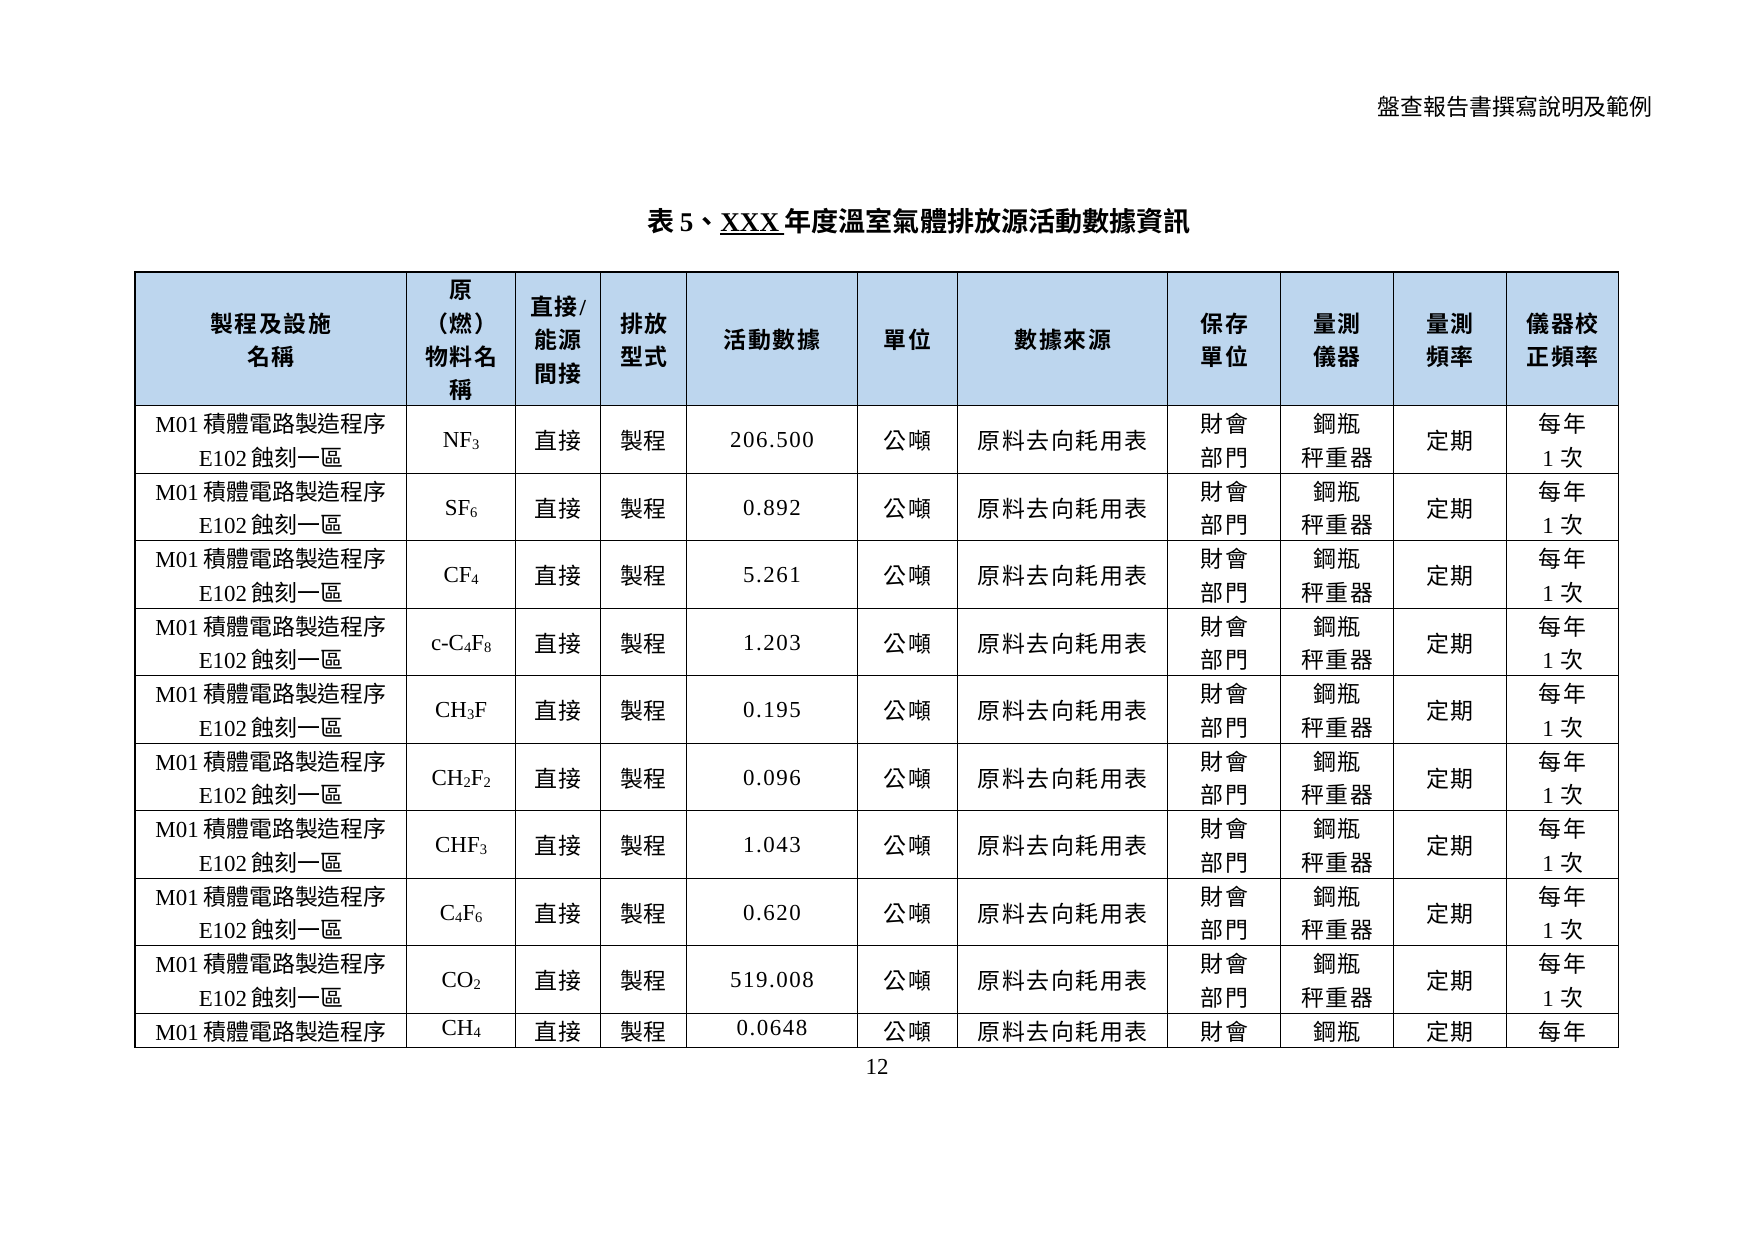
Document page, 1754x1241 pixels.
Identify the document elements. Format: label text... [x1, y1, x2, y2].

table_cell 製程 [601, 946, 686, 1013]
table_cell 財會 部門 [1168, 406, 1280, 473]
table_cell 鋼瓶 秤重器 [1281, 609, 1393, 675]
table_header 儀器校正頻率 [1507, 273, 1618, 405]
table_cell M01積體電路製造程序 E102蝕刻一區 [136, 541, 406, 608]
table_cell 公噸 [858, 474, 957, 540]
table_cell M01積體電路製造程序 E102蝕刻一區 [136, 474, 406, 540]
table_cell 製程 [601, 609, 686, 675]
table_cell CHF3 [407, 811, 515, 878]
table_cell 直接 [516, 811, 600, 878]
table_cell 定期 [1394, 744, 1506, 810]
table_header 量測 頻率 [1394, 273, 1506, 405]
table_cell 定期 [1394, 406, 1506, 473]
table_cell 定期 [1394, 879, 1506, 945]
table_cell 鋼瓶 秤重器 [1281, 541, 1393, 608]
table_header 活動數據 [687, 273, 857, 405]
table_cell 製程 [601, 1014, 686, 1047]
table_cell 0.620 [687, 879, 857, 945]
table_cell 公噸 [858, 541, 957, 608]
table_cell 公噸 [858, 406, 957, 473]
table_cell 原料去向耗用表 [958, 541, 1167, 608]
table_cell 原料去向耗用表 [958, 474, 1167, 540]
table_header 原（燃）物料名稱 [407, 273, 515, 405]
table_cell CF4 [407, 541, 515, 608]
table_cell 原料去向耗用表 [958, 609, 1167, 675]
table_cell 0.195 [687, 676, 857, 743]
table_cell 鋼瓶 秤重器 [1281, 676, 1393, 743]
table_cell 直接 [516, 946, 600, 1013]
table_cell 公噸 [858, 1014, 957, 1047]
table_cell 製程 [601, 406, 686, 473]
table_cell C4F6 [407, 879, 515, 945]
table_cell 鋼瓶 秤重器 [1281, 406, 1393, 473]
table_cell 每年 1次 [1507, 811, 1618, 878]
table_cell 原料去向耗用表 [958, 744, 1167, 810]
table_cell 每年 1次 [1507, 474, 1618, 540]
table_cell 財會 部門 [1168, 676, 1280, 743]
table_cell 直接 [516, 676, 600, 743]
table_cell 財會 部門 [1168, 474, 1280, 540]
table_cell 0.096 [687, 744, 857, 810]
table_cell 定期 [1394, 609, 1506, 675]
table_cell 直接 [516, 609, 600, 675]
table_cell CH2F2 [407, 744, 515, 810]
table_cell 原料去向耗用表 [958, 946, 1167, 1013]
table_cell 製程 [601, 811, 686, 878]
table_cell 1.043 [687, 811, 857, 878]
table_header 排放 型式 [601, 273, 686, 405]
table_cell 公噸 [858, 744, 957, 810]
table_cell c-C4F8 [407, 609, 515, 675]
table_cell 直接 [516, 744, 600, 810]
table_cell CH4 [407, 1014, 515, 1047]
table_header 直接/能源間接 [516, 273, 600, 405]
table_cell M01積體電路製造程序 E102蝕刻一區 [136, 406, 406, 473]
table_cell 公噸 [858, 879, 957, 945]
table_cell 原料去向耗用表 [958, 879, 1167, 945]
table_cell 每年 1次 [1507, 676, 1618, 743]
table_cell M01積體電路製造程序 E102蝕刻一區 [136, 879, 406, 945]
table_cell 財會 部門 [1168, 946, 1280, 1013]
table_cell 每年 1次 [1507, 744, 1618, 810]
table_cell M01積體電路製造程序 E102蝕刻一區 [136, 811, 406, 878]
table_cell 每年 1次 [1507, 406, 1618, 473]
table_cell 財會 部門 [1168, 744, 1280, 810]
table_cell 定期 [1394, 946, 1506, 1013]
table_cell 原料去向耗用表 [958, 406, 1167, 473]
table_cell NF3 [407, 406, 515, 473]
table_cell 公噸 [858, 676, 957, 743]
table_cell 財會 部門 [1168, 609, 1280, 675]
table_cell 每年 1次 [1507, 541, 1618, 608]
table_cell 鋼瓶 秤重器 [1281, 474, 1393, 540]
table_cell 每年 1次 [1507, 946, 1618, 1013]
table_cell 原料去向耗用表 [958, 811, 1167, 878]
table_cell 每年 1次 [1507, 609, 1618, 675]
table_header 保存 單位 [1168, 273, 1280, 405]
table_cell 定期 [1394, 676, 1506, 743]
table_cell 製程 [601, 474, 686, 540]
table_cell 直接 [516, 879, 600, 945]
table_cell 鋼瓶 秤重器 [1281, 879, 1393, 945]
table_cell 財會 部門 [1168, 541, 1280, 608]
table_cell 5.261 [687, 541, 857, 608]
table_cell 定期 [1394, 811, 1506, 878]
table_cell 公噸 [858, 811, 957, 878]
table_cell M01積體電路製造程序 E102蝕刻一區 [136, 676, 406, 743]
table_cell 鋼瓶 秤重器 [1281, 811, 1393, 878]
table_cell SF6 [407, 474, 515, 540]
table_cell 公噸 [858, 946, 957, 1013]
table_cell 財會 部門 [1168, 879, 1280, 945]
table_cell M01積體電路製造程序 [136, 1014, 406, 1047]
table_header 數據來源 [958, 273, 1167, 405]
table_cell 公噸 [858, 609, 957, 675]
table_cell 鋼瓶 秤重器 [1281, 946, 1393, 1013]
table_cell 每年 1次 [1507, 879, 1618, 945]
table_cell CO2 [407, 946, 515, 1013]
table_cell 直接 [516, 1014, 600, 1047]
table_cell 財會 部門 [1168, 811, 1280, 878]
table_cell 原料去向耗用表 [958, 1014, 1167, 1047]
table_cell CH3F [407, 676, 515, 743]
table_cell 定期 [1394, 541, 1506, 608]
table_cell M01積體電路製造程序 E102蝕刻一區 [136, 744, 406, 810]
table_cell 0.0648 [687, 1014, 857, 1047]
table_cell 206.500 [687, 406, 857, 473]
table_cell 製程 [601, 541, 686, 608]
table_cell 1.203 [687, 609, 857, 675]
table_cell 鋼瓶 [1281, 1014, 1393, 1047]
table_cell 製程 [601, 676, 686, 743]
table_header 製程及設施 名稱 [136, 273, 406, 405]
table_header 單位 [858, 273, 957, 405]
table_header 量測 儀器 [1281, 273, 1393, 405]
table_cell 直接 [516, 541, 600, 608]
table_cell 財會 [1168, 1014, 1280, 1047]
table_cell 0.892 [687, 474, 857, 540]
table_cell 直接 [516, 474, 600, 540]
table_cell 鋼瓶 秤重器 [1281, 744, 1393, 810]
table_cell 原料去向耗用表 [958, 676, 1167, 743]
text 表5、XXX年度溫室氣體排放源活動數據資訊 [164, 200, 1618, 239]
table_cell M01積體電路製造程序 E102蝕刻一區 [136, 609, 406, 675]
table_cell 519.008 [687, 946, 857, 1013]
table_cell 定期 [1394, 1014, 1506, 1047]
table_cell M01積體電路製造程序 E102蝕刻一區 [136, 946, 406, 1013]
table_cell 製程 [601, 744, 686, 810]
table_cell 直接 [516, 406, 600, 473]
table_cell 製程 [601, 879, 686, 945]
table_cell 每年 [1507, 1014, 1618, 1047]
table_cell 定期 [1394, 474, 1506, 540]
